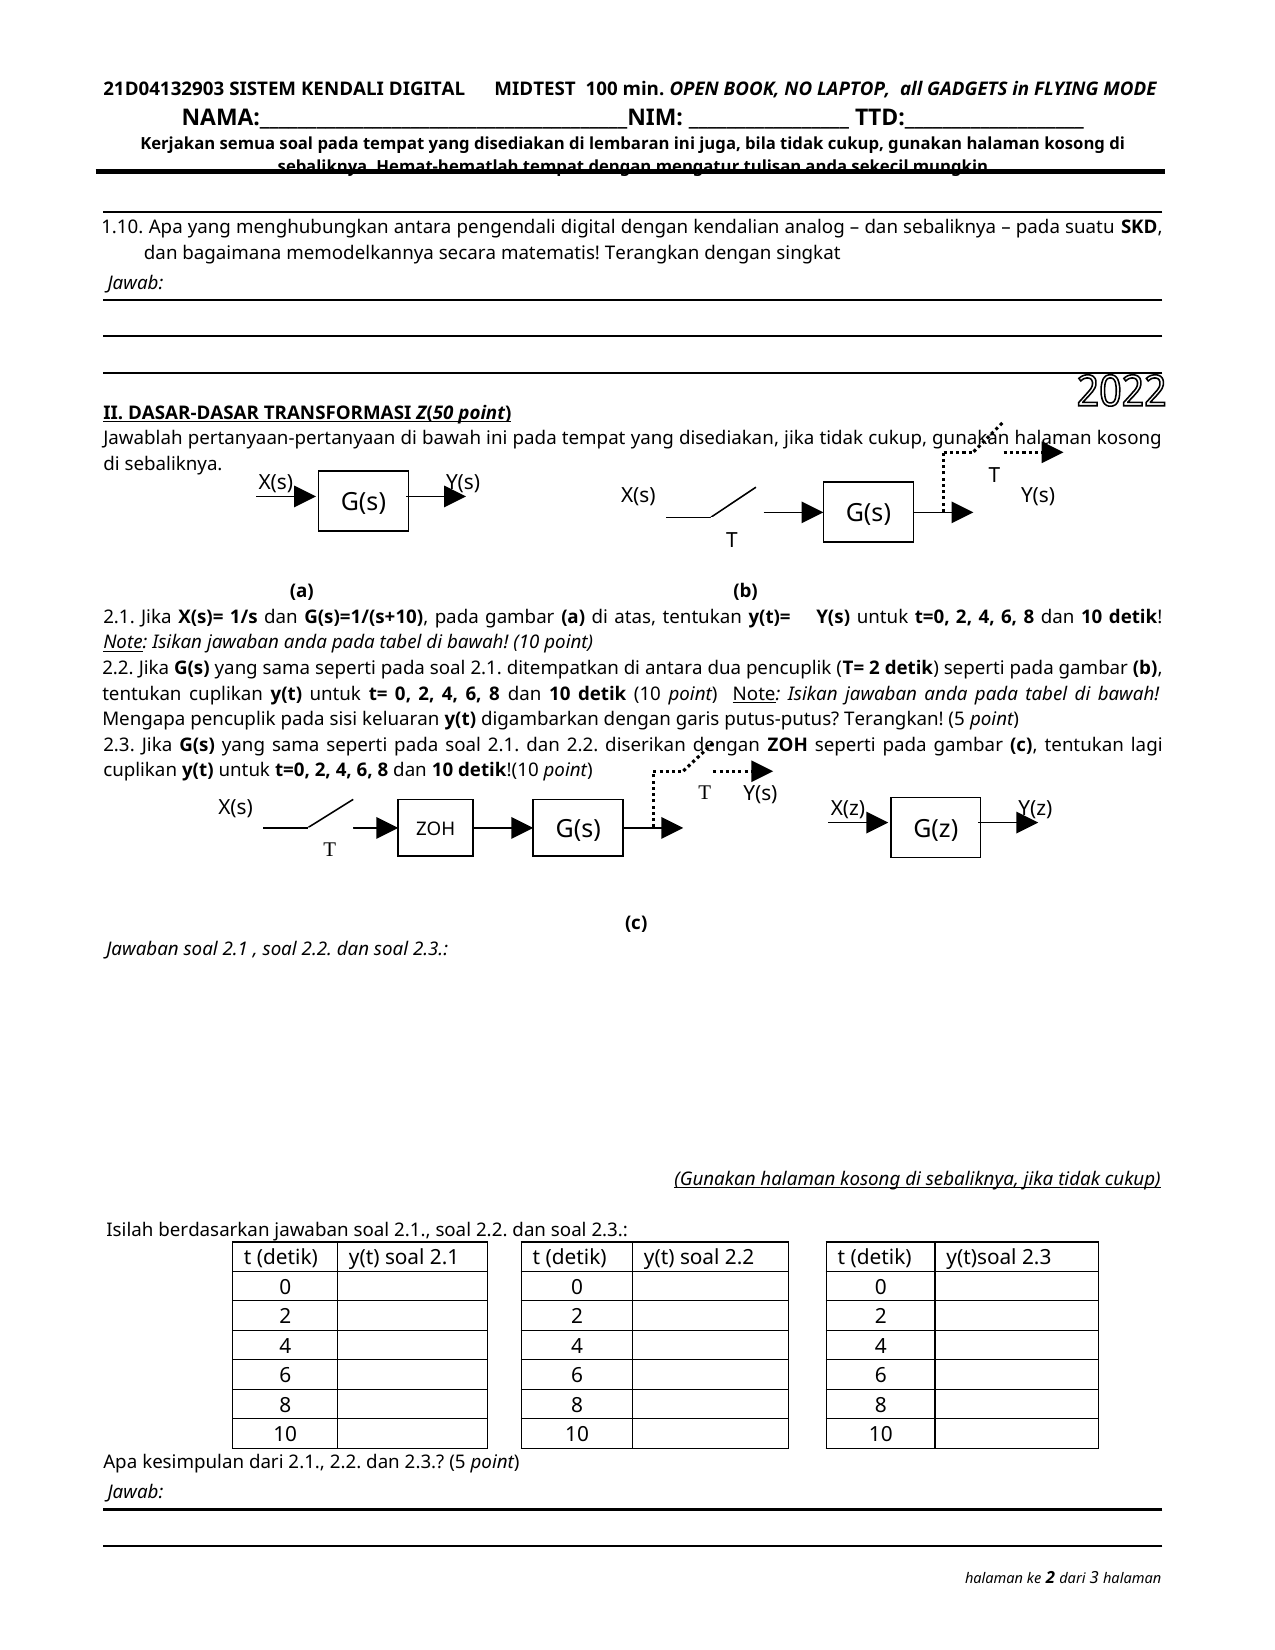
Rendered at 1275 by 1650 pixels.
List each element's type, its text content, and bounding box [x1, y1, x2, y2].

text Isilah berdasarkan jawaban soal 2.1., soal 2.2. dan soal 2.3.: [106, 1216, 1162, 1241]
table_cell 4 [233, 1331, 337, 1359]
table_cell [936, 1390, 1098, 1418]
table_cell [789, 1359, 826, 1389]
table_cell [936, 1419, 1098, 1448]
table_cell [633, 1301, 788, 1330]
table_cell 10 [827, 1419, 934, 1448]
table_cell [633, 1419, 788, 1448]
table_cell 6 [522, 1360, 632, 1389]
table_cell [338, 1360, 487, 1389]
table_cell 6 [233, 1360, 337, 1389]
table_cell [789, 1271, 826, 1300]
table_cell [633, 1390, 788, 1418]
text 2.1. Jika X(s)= 1/s dan G(s)=1/(s+10), pada gambar (a) di atas, tentukan y(t)= Y(s) untuk t=0, 2, 4, 6, 8 dan 10 detik! Note: Isikan jawaban anda pada tabel di bawah! (10 point) [103, 603, 1162, 654]
table_cell [488, 1330, 521, 1359]
table_cell [488, 1418, 521, 1448]
table_header t (detik) [827, 1243, 934, 1271]
table_cell [789, 1300, 826, 1330]
text II. DASAR-DASAR TRANSFORMASI Z(50 point) [103, 399, 1162, 425]
table_cell 2 [522, 1301, 632, 1330]
text Jawaban soal 2.1 , soal 2.2. dan soal 2.3.: [106, 935, 1162, 961]
table_cell 6 [827, 1360, 934, 1389]
table_cell [789, 1330, 826, 1359]
text (a) (b) [104, 578, 1162, 603]
table_cell 8 [827, 1390, 934, 1418]
text Jawab: [103, 264, 1162, 299]
text 2.2. Jika G(s) yang sama seperti pada soal 2.1. ditempatkan di antara dua pencuplik (T= 2 detik) seperti pada gambar (b), tentukan cuplikan y(t) untuk t= 0, 2, 4, 6, 8 dan 10 detik (10 point) Note: Isikan jawaban anda pada tabel di bawah! Mengapa pencuplik pada sisi keluaran y(t) digambarkan dengan garis putus-putus? Terangkan! (5 point) [102, 654, 1162, 731]
table_cell 4 [827, 1331, 934, 1359]
table_cell [789, 1418, 826, 1448]
text 2.3. Jika G(s) yang sama seperti pada soal 2.1. dan 2.2. diserikan dengan ZOH seperti pada gambar (c), tentukan lagi cuplikan y(t) untuk t=0, 2, 4, 6, 8 dan 10 detik!(10 point) [103, 731, 1162, 782]
text 1.10. Apa yang menghubungkan antara pengendali digital dengan kendalian analog – dan sebaliknya – pada suatu SKD, dan bagaimana memodelkannya secara matematis! Terangkan dengan singkat [101, 213, 1162, 264]
table_cell 4 [522, 1331, 632, 1359]
table_header y(t) soal 2.1 [338, 1243, 487, 1271]
table_cell [338, 1390, 487, 1418]
table_header t (detik) [233, 1243, 337, 1271]
table_cell 0 [522, 1272, 632, 1300]
table_header [789, 1241, 826, 1271]
table_cell 10 [233, 1419, 337, 1448]
table_cell 8 [522, 1390, 632, 1418]
table_cell 8 [233, 1390, 337, 1418]
table_cell 10 [522, 1419, 632, 1448]
table_cell [338, 1419, 487, 1448]
table_header t (detik) [522, 1243, 632, 1271]
text (Gunakan halaman kosong di sebaliknya, jika tidak cukup) [103, 1165, 1162, 1190]
table_cell [338, 1331, 487, 1359]
table_cell 0 [233, 1272, 337, 1300]
table_cell [789, 1389, 826, 1418]
table_cell 0 [827, 1272, 934, 1300]
text Apa kesimpulan dari 2.1., 2.2. dan 2.3.? (5 point) [103, 1449, 1162, 1474]
table_cell [936, 1331, 1098, 1359]
table_cell [488, 1271, 521, 1300]
table_cell [338, 1272, 487, 1300]
table_cell 2 [233, 1301, 337, 1330]
table_cell [488, 1359, 521, 1389]
text (c) [104, 909, 1162, 935]
table_cell [633, 1272, 788, 1300]
table_cell 2 [827, 1301, 934, 1330]
table_cell [488, 1300, 521, 1330]
table_cell [936, 1301, 1098, 1330]
table_header y(t)soal 2.3 [936, 1243, 1098, 1271]
table_cell [936, 1360, 1098, 1389]
table_header [488, 1241, 521, 1271]
table_cell [633, 1331, 788, 1359]
table_cell [633, 1360, 788, 1389]
table_header y(t) soal 2.2 [633, 1243, 788, 1271]
table_cell [488, 1389, 521, 1418]
table_cell [338, 1301, 487, 1330]
text Jawablah pertanyaan-pertanyaan di bawah ini pada tempat yang disediakan, jika tidak cukup, gunakan halaman kosong di sebaliknya. [103, 425, 1162, 476]
text Jawab: [103, 1474, 1162, 1508]
table_cell [936, 1272, 1098, 1300]
